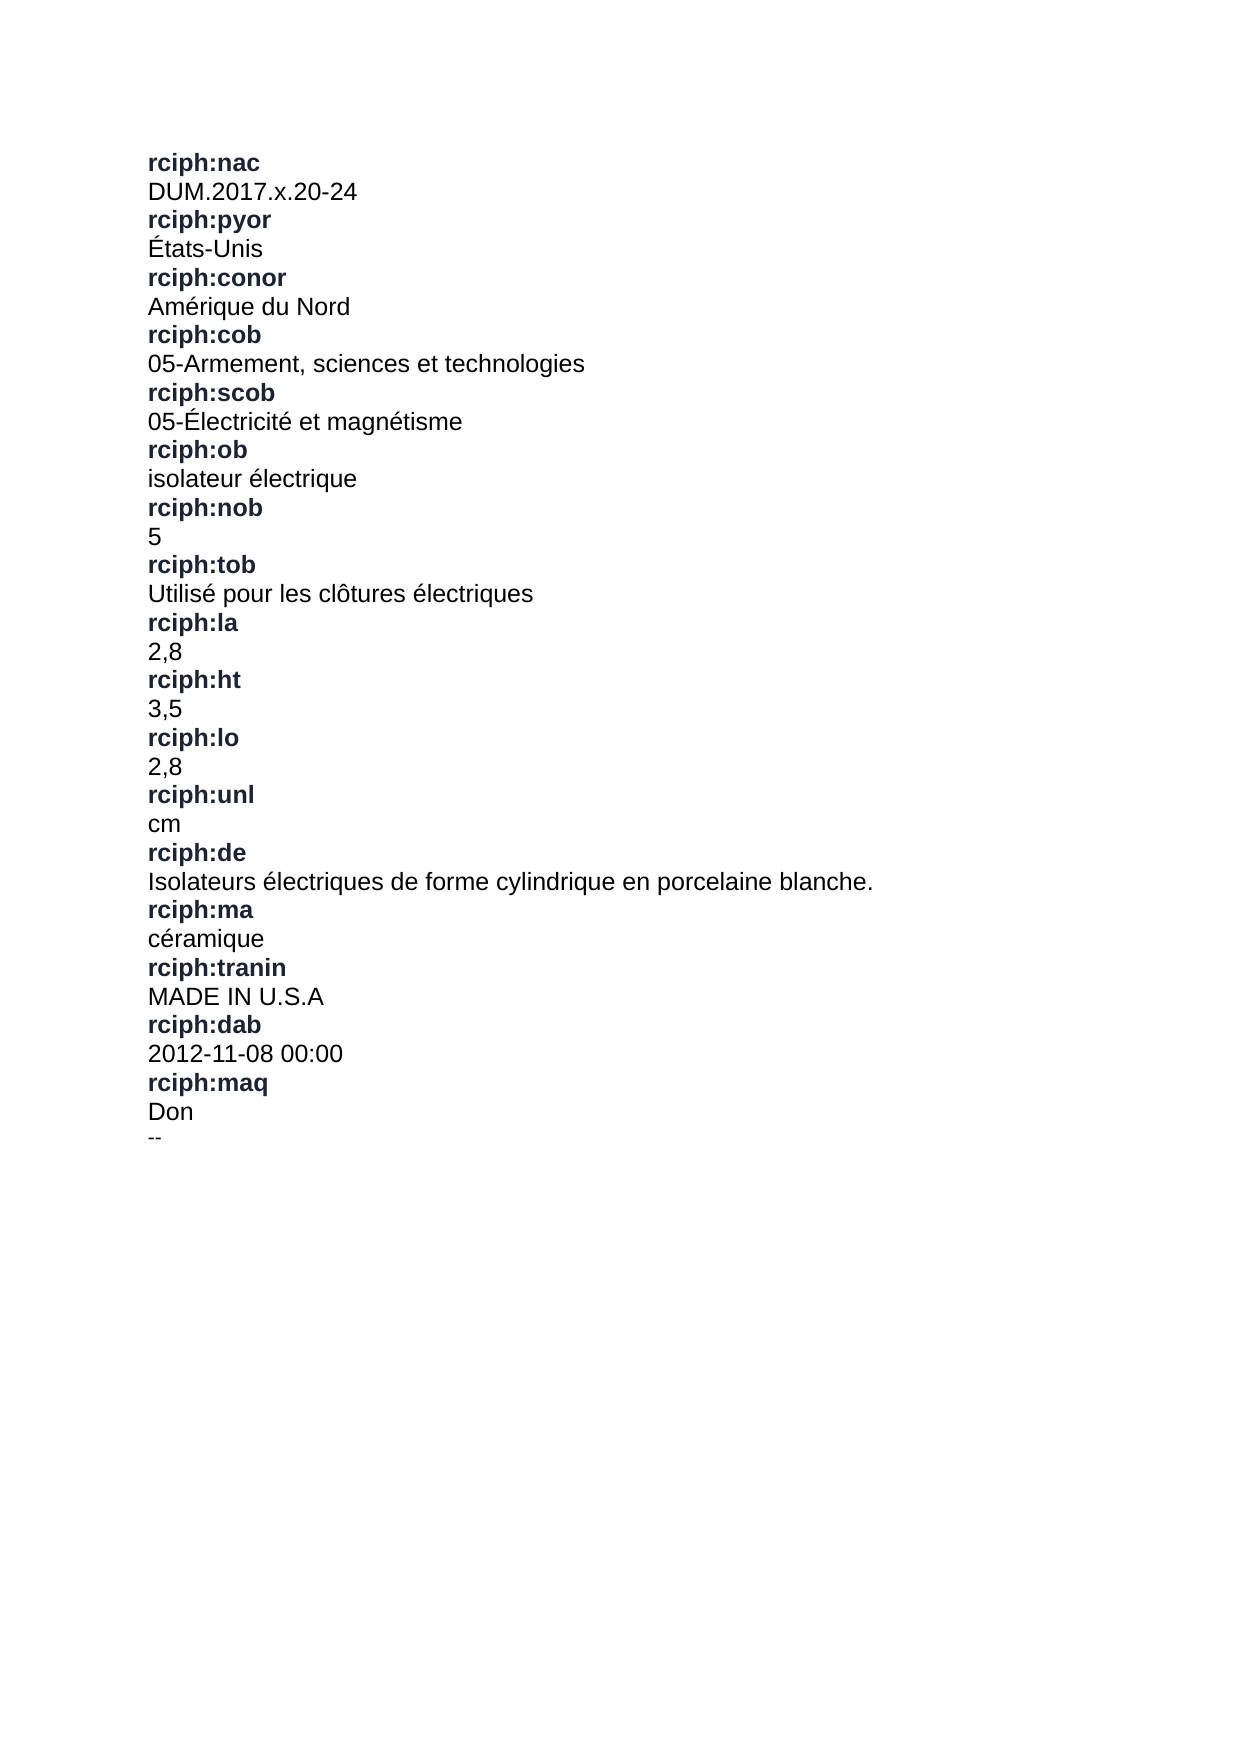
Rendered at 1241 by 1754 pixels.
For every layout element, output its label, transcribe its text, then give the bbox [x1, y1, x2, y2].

text rciph:lo [148, 723, 1092, 751]
text MADE IN U.S.A [148, 981, 1092, 1010]
text États-Unis [148, 234, 1092, 263]
text rciph:conor [148, 263, 1092, 291]
text rciph:de [148, 838, 1092, 866]
text rciph:ht [148, 665, 1092, 694]
text -- [148, 1125, 1092, 1149]
text isolateur électrique [148, 464, 1092, 493]
text rciph:scob [148, 378, 1092, 406]
text Amérique du Nord [148, 291, 1092, 320]
text rciph:la [148, 608, 1092, 636]
text 3,5 [148, 694, 1092, 723]
text rciph:tob [148, 550, 1092, 579]
text Isolateurs électriques de forme cylindrique en porcelaine blanche. [148, 866, 1092, 895]
text 05-Armement, sciences et technologies [148, 349, 1092, 378]
text rciph:pyor [148, 205, 1092, 234]
text DUM.2017.x.20-24 [148, 176, 1092, 205]
text céramique [148, 924, 1092, 953]
text 2,8 [148, 751, 1092, 780]
text rciph:unl [148, 780, 1092, 809]
text rciph:ob [148, 435, 1092, 464]
text 05-Électricité et magnétisme [148, 406, 1092, 435]
text rciph:tranin [148, 953, 1092, 981]
text rciph:nac [148, 148, 1092, 176]
text rciph:cob [148, 320, 1092, 349]
text Utilisé pour les clôtures électriques [148, 579, 1092, 608]
text Don [148, 1096, 1092, 1125]
text rciph:nob [148, 493, 1092, 521]
text 2,8 [148, 636, 1092, 665]
text 5 [148, 521, 1092, 550]
text rciph:ma [148, 895, 1092, 924]
text rciph:maq [148, 1068, 1092, 1096]
text 2012-11-08 00:00 [148, 1039, 1092, 1068]
text cm [148, 809, 1092, 838]
text rciph:dab [148, 1010, 1092, 1039]
